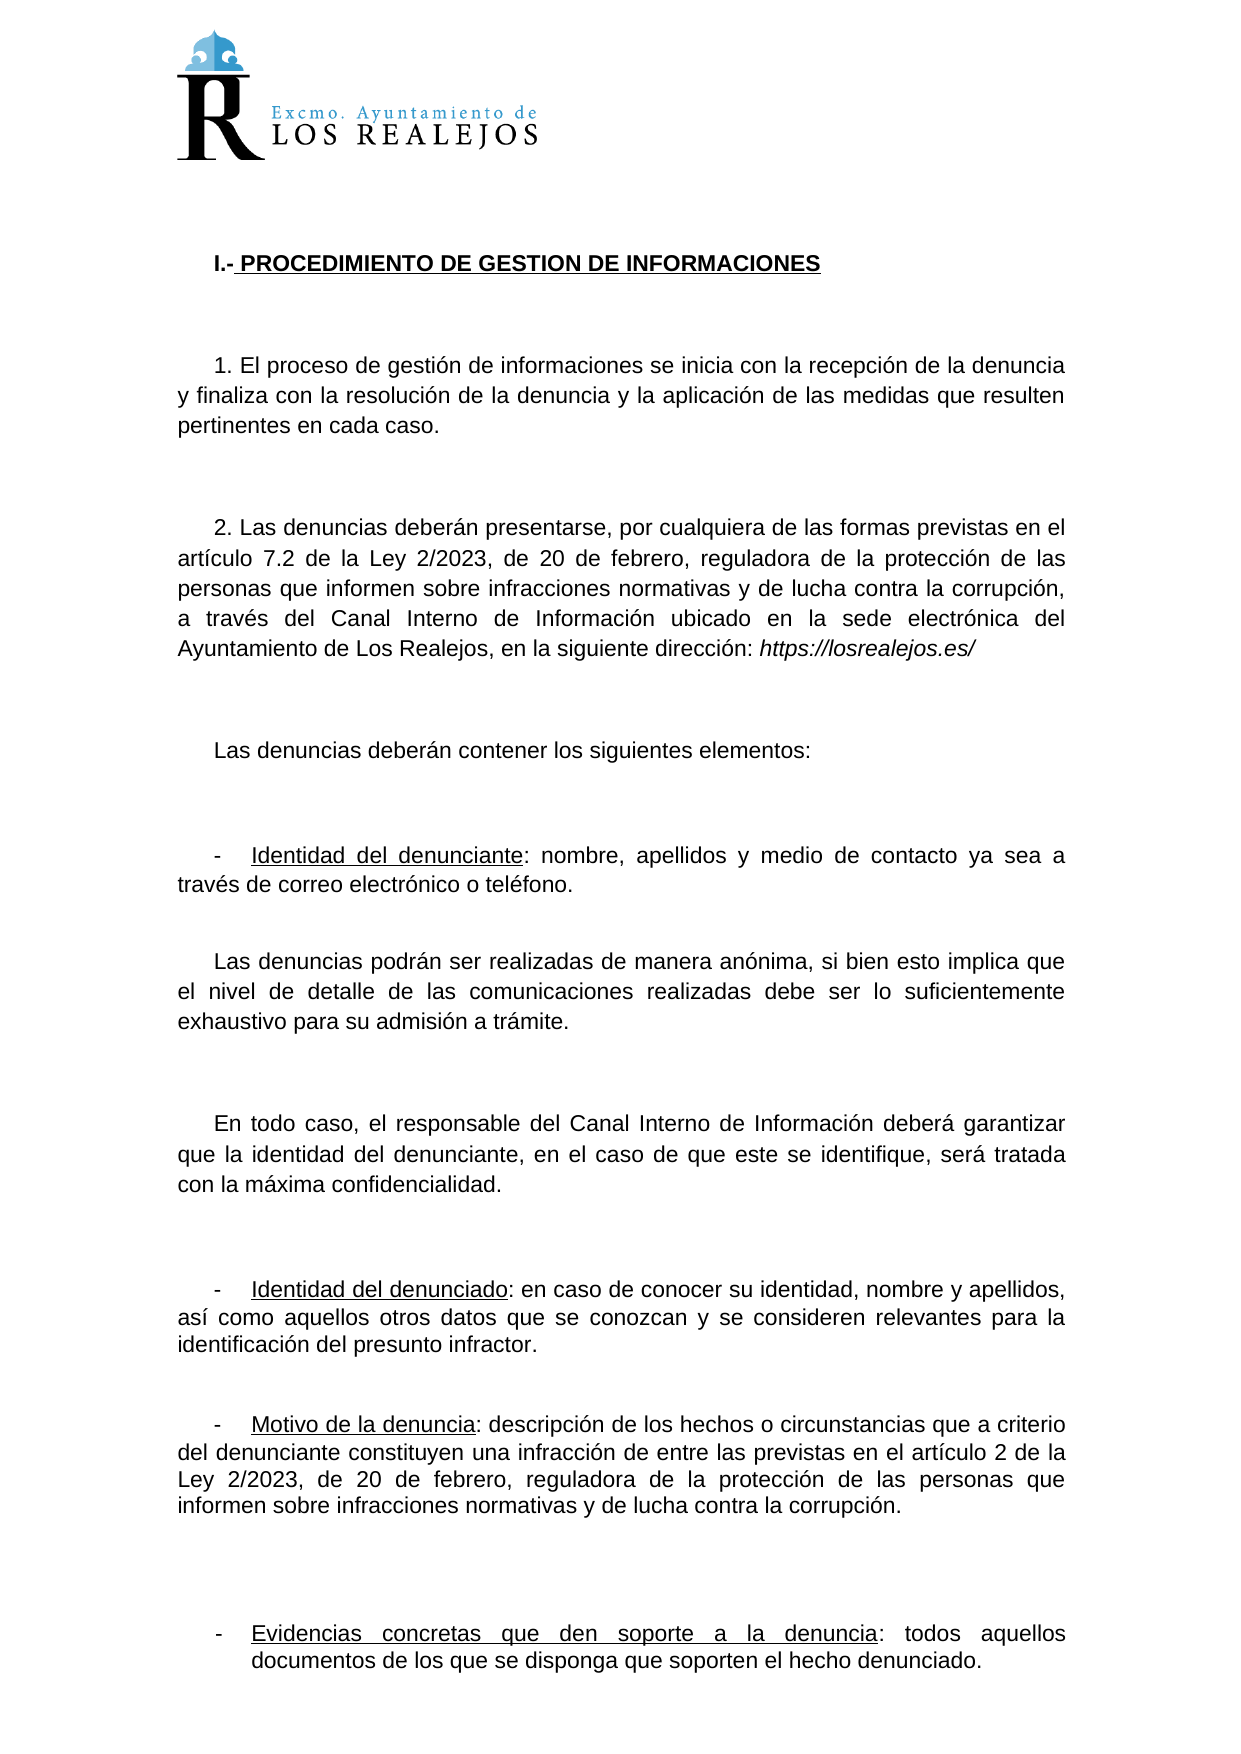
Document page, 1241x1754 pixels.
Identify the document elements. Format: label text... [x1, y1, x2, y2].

subtitle I.- PROCEDIMIENTO DE GESTION DE INFORMACIONES [177, 250, 1066, 276]
list Motivo de la denuncia: descripción de los hechos o circunstancias que a criterio del denunciante constituyen una infracción de entre las previstas en el artículo 2 de la Ley 2/2023, de 20 de febrero, reguladora de la protección de las personas que informen sobre infracciones normativas y de lucha contra la corrupción. [177, 1408, 1066, 1518]
list Identidad del denunciado: en caso de conocer su identidad, nombre y apellidos, así como aquellos otros datos que se conozcan y se consideren relevantes para la identificación del presunto infractor. [177, 1273, 1066, 1357]
subtitle En todo caso, el responsable del Canal Interno de Información deberá garantizar que la identidad del denunciante, en el caso de que este se identifique, será tratada con la máxima confidencialidad. [177, 1110, 1066, 1197]
subtitle 2. Las denuncias deberán presentarse, por cualquiera de las formas previstas en el artículo 7.2 de la Ley 2/2023, de 20 de febrero, reguladora de la protección de las personas que informen sobre infracciones normativas y de lucha contra la corrupción, a través del Canal Interno de Información ubicado en la sede electrónica del Ayuntamiento de Los Realejos, en la siguiente dirección: https://losrealejos.es/ [177, 514, 1066, 661]
subtitle 1. El proceso de gestión de informaciones se inicia con la recepción de la denuncia y finaliza con la resolución de la denuncia y la aplicación de las medidas que resulten pertinentes en cada caso. [177, 352, 1066, 438]
subtitle Las denuncias deberán contener los siguientes elementos: [177, 737, 1066, 763]
list Identidad del denunciante: nombre, apellidos y medio de contacto ya sea a través de correo electrónico o teléfono. [177, 839, 1066, 897]
subtitle Las denuncias podrán ser realizadas de manera anónima, si bien esto implica que el nivel de detalle de las comunicaciones realizadas debe ser lo suficientemente exhaustivo para su admisión a trámite. [177, 948, 1066, 1035]
list Evidencias concretas que den soporte a la denuncia: todos aquellos documentos de los que se disponga que soporten el hecho denunciado. [215, 1620, 1066, 1673]
